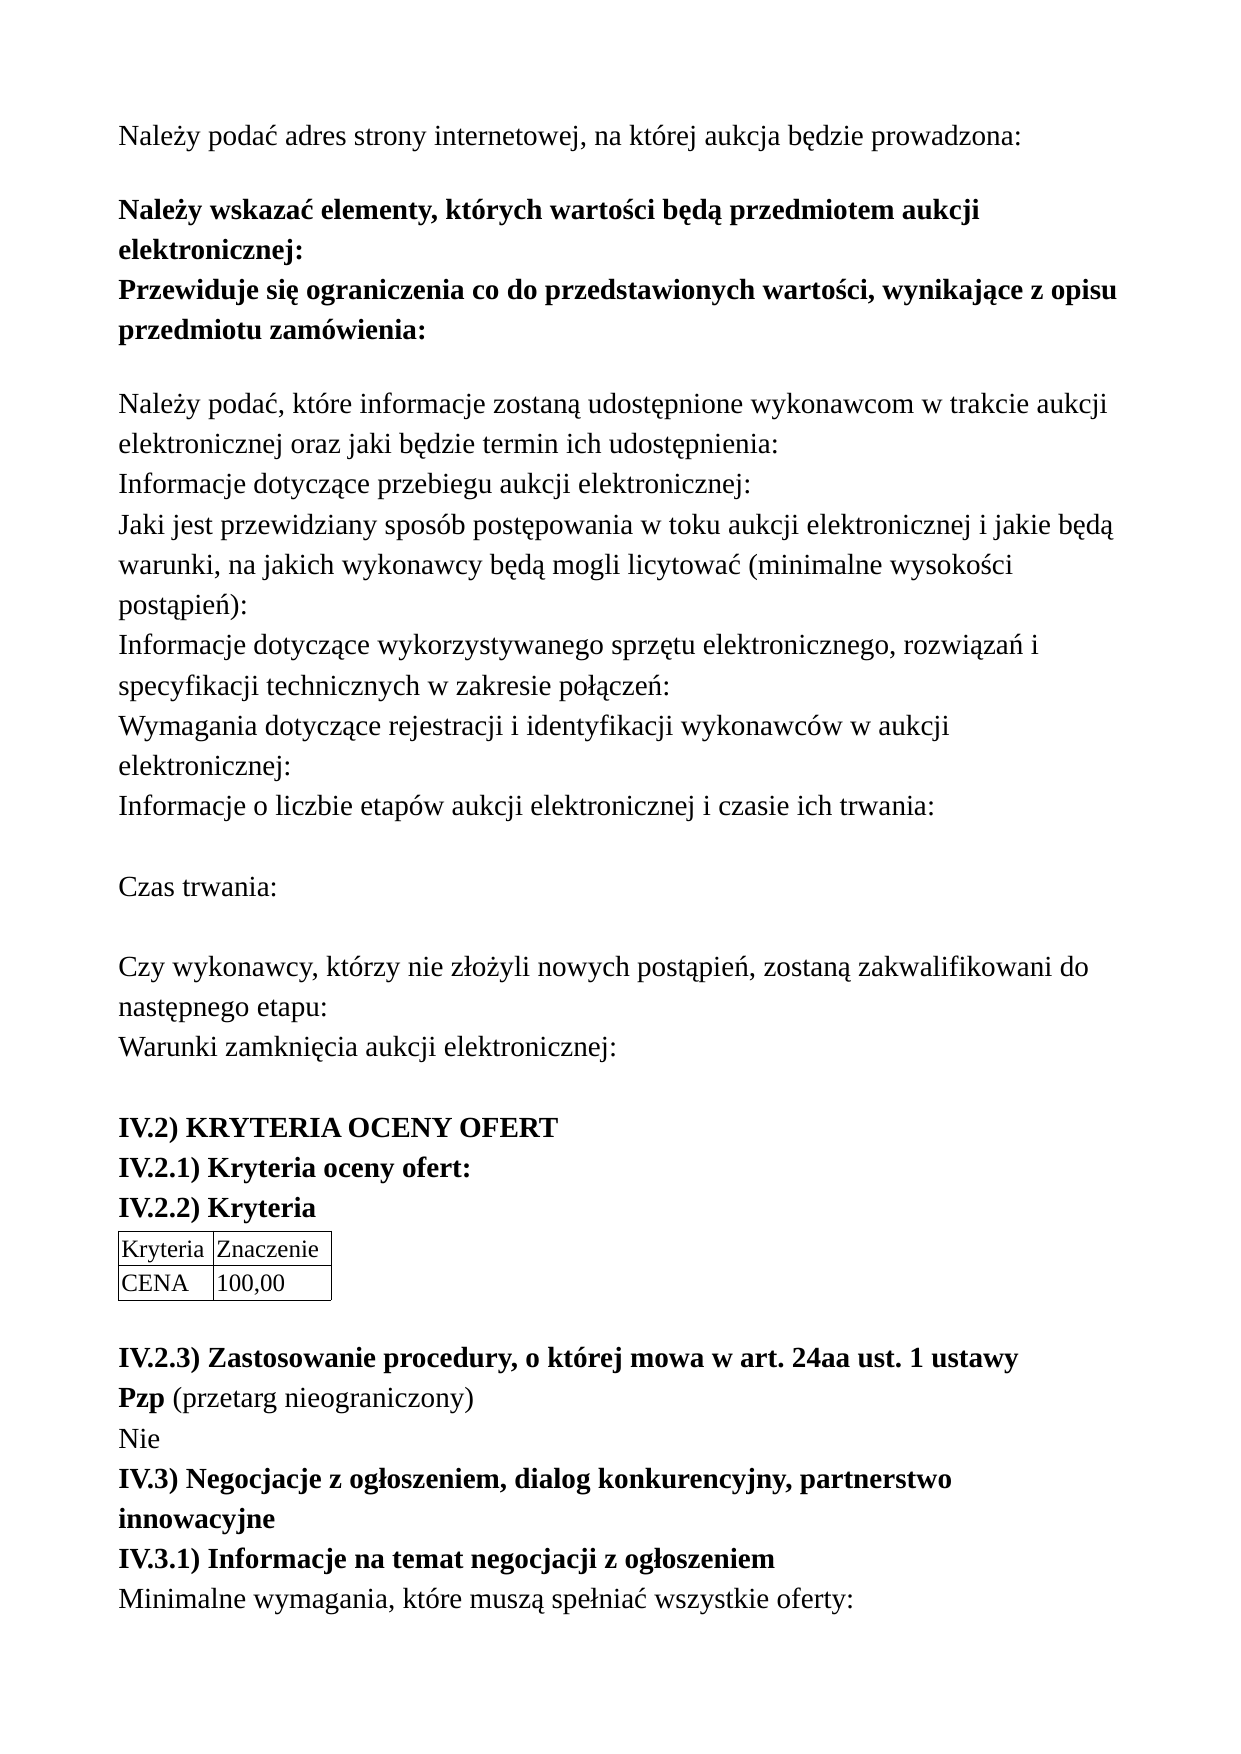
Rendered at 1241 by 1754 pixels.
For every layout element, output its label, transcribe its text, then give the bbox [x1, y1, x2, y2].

text Należy podać adres strony internetowej, na której aukcja będzie prowadzona: Należy wskazać elementy, których wartości będą przedmiotem aukcji elektronicznej: Przewiduje się ograniczenia co do przedstawionych wartości, wynikające z opisu przedmiotu zamówienia: Należy podać, które informacje zostaną udostępnione wykonawcom w trakcie aukcji elektronicznej oraz jaki będzie termin ich udostępnienia: Informacje dotyczące przebiegu aukcji elektronicznej: Jaki jest przewidziany sposób postępowania w toku aukcji elektronicznej i jakie będą warunki, na jakich wykonawcy będą mogli licytować (minimalne wysokości postąpień): Informacje dotyczące wykorzystywanego sprzętu elektronicznego, rozwiązań i specyfikacji technicznych w zakresie połączeń: Wymagania dotyczące rejestracji i identyfikacji wykonawców w aukcji elektronicznej: Informacje o liczbie etapów aukcji elektronicznej i czasie ich trwania: [118, 118, 1122, 822]
text Czas trwania: Czy wykonawcy, którzy nie złożyli nowych postąpień, zostaną zakwalifikowani do następnego etapu: Warunki zamknięcia aukcji elektronicznej: [118, 828, 1122, 1063]
table_cell CENA [119, 1266, 213, 1300]
text IV.2) KRYTERIA OCENY OFERT IV.2.1) Kryteria oceny ofert: IV.2.2) Kryteria [118, 1070, 1122, 1224]
table_header Znaczenie [214, 1232, 331, 1265]
table_header Kryteria [119, 1232, 213, 1265]
text IV.2.3) Zastosowanie procedury, o której mowa w art. 24aa ust. 1 ustawy Pzp (przetarg nieograniczony) Nie IV.3) Negocjacje z ogłoszeniem, dialog konkurencyjny, partnerstwo innowacyjne IV.3.1) Informacje na temat negocjacji z ogłoszeniem Minimalne wymagania, które muszą spełniać wszystkie oferty: [118, 1300, 1122, 1615]
table_cell 100,00 [214, 1266, 331, 1300]
